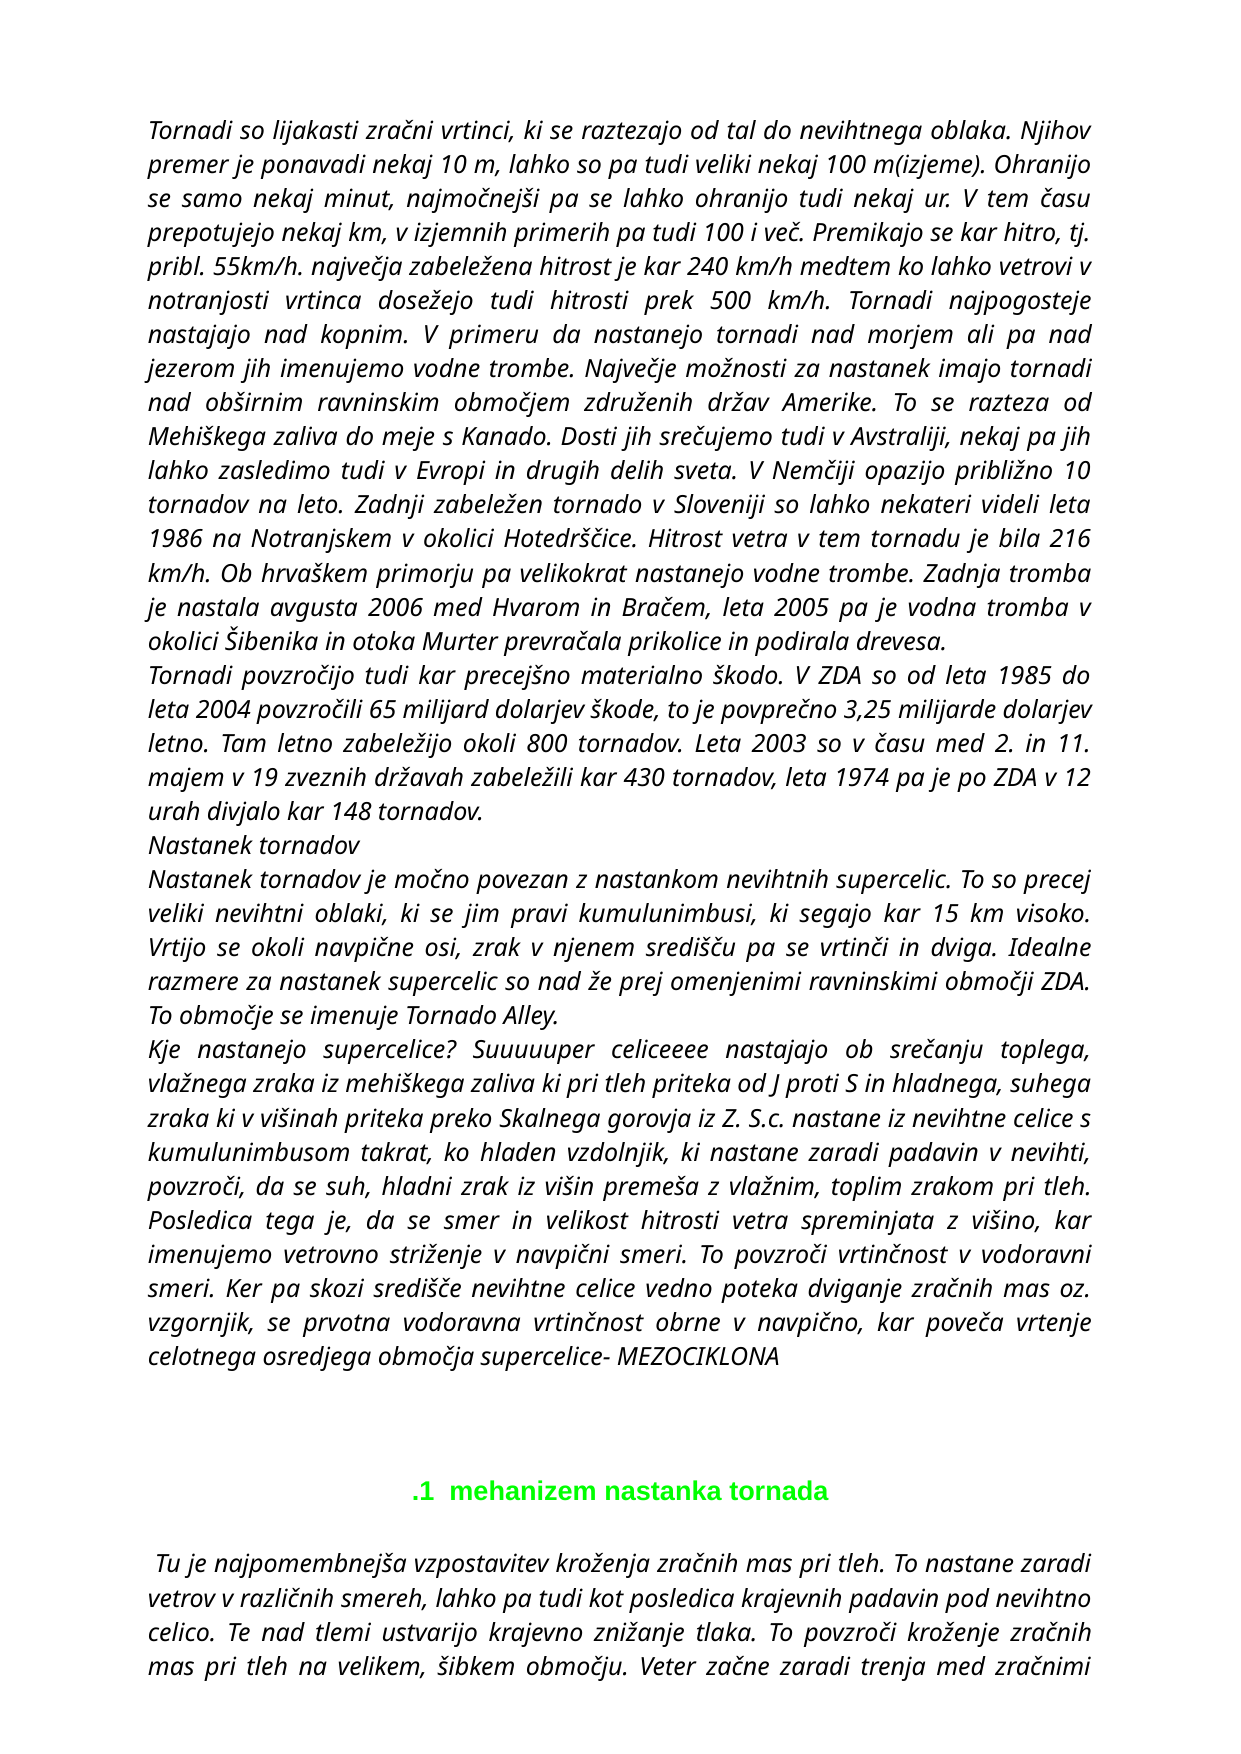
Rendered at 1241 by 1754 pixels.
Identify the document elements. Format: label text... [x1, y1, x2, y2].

subtitle mehanizem nastanka tornada [148, 1474, 1093, 1506]
text Tornadi povzročijo tudi kar precejšno materialno škodo. V ZDA so od leta 1985 do leta 2004 povzročili 65 milijard dolarjev škode, to je povprečno 3,25 milijarde dolarjev letno. Tam letno zabeležijo okoli 800 tornadov. Leta 2003 so v času med 2. in 11. majem v 19 zveznih državah zabeležili kar 430 tornadov, leta 1974 pa je po ZDA v 12 urah divjalo kar 148 tornadov. [148, 657, 1093, 828]
text Nastanek tornadov [148, 828, 1093, 862]
text Tu je najpomembnejša vzpostavitev kroženja zračnih mas pri tleh. To nastane zaradi vetrov v različnih smereh, lahko pa tudi kot posledica krajevnih padavin pod nevihtno celico. Te nad tlemi ustvarijo krajevno znižanje tlaka. To povzroči kroženje zračnih mas pri tleh na velikem, šibkem območju. Veter začne zaradi trenja med zračnimi [148, 1546, 1093, 1682]
text Nastanek tornadov je močno povezan z nastankom nevihtnih supercelic. To so precej veliki nevihtni oblaki, ki se jim pravi kumulunimbusi, ki segajo kar 15 km visoko. Vrtijo se okoli navpične osi, zrak v njenem središču pa se vrtinči in dviga. Idealne razmere za nastanek supercelic so nad že prej omenjenimi ravninskimi območji ZDA. To območje se imenuje Tornado Alley. [148, 862, 1093, 1032]
text Tornadi so lijakasti zračni vrtinci, ki se raztezajo od tal do nevihtnega oblaka. Njihov premer je ponavadi nekaj 10 m, lahko so pa tudi veliki nekaj 100 m(izjeme). Ohranijo se samo nekaj minut, najmočnejši pa se lahko ohranijo tudi nekaj ur. V tem času prepotujejo nekaj km, v izjemnih primerih pa tudi 100 i več. Premikajo se kar hitro, tj. pribl. 55km/h. največja zabeležena hitrost je kar 240 km/h medtem ko lahko vetrovi v notranjosti vrtinca dosežejo tudi hitrosti prek 500 km/h. Tornadi najpogosteje nastajajo nad kopnim. V primeru da nastanejo tornadi nad morjem ali pa nad jezerom jih imenujemo vodne trombe. Največje možnosti za nastanek imajo tornadi nad obširnim ravninskim območjem združenih držav Amerike. To se razteza od Mehiškega zaliva do meje s Kanado. Dosti jih srečujemo tudi v Avstraliji, nekaj pa jih lahko zasledimo tudi v Evropi in drugih delih sveta. V Nemčiji opazijo približno 10 tornadov na leto. Zadnji zabeležen tornado v Sloveniji so lahko nekateri videli leta 1986 na Notranjskem v okolici Hotedrščice. Hitrost vetra v tem tornadu je bila 216 km/h. Ob hrvaškem primorju pa velikokrat nastanejo vodne trombe. Zadnja tromba je nastala avgusta 2006 med Hvarom in Bračem, leta 2005 pa je vodna tromba v okolici Šibenika in otoka Murter prevračala prikolice in podirala drevesa. [148, 112, 1093, 657]
text Kje nastanejo supercelice? Suuuuuper celiceeee nastajajo ob srečanju toplega, vlažnega zraka iz mehiškega zaliva ki pri tleh priteka od J proti S in hladnega, suhega zraka ki v višinah priteka preko Skalnega gorovja iz Z. S.c. nastane iz nevihtne celice s kumulunimbusom takrat, ko hladen vzdolnjik, ki nastane zaradi padavin v nevihti, povzroči, da se suh, hladni zrak iz višin premeša z vlažnim, toplim zrakom pri tleh. Posledica tega je, da se smer in velikost hitrosti vetra spreminjata z višino, kar imenujemo vetrovno striženje v navpični smeri. To povzroči vrtinčnost v vodoravni smeri. Ker pa skozi središče nevihtne celice vedno poteka dviganje zračnih mas oz. vzgornjik, se prvotna vodoravna vrtinčnost obrne v navpično, kar poveča vrtenje celotnega osredjega območja supercelice- MEZOCIKLONA [148, 1032, 1093, 1373]
